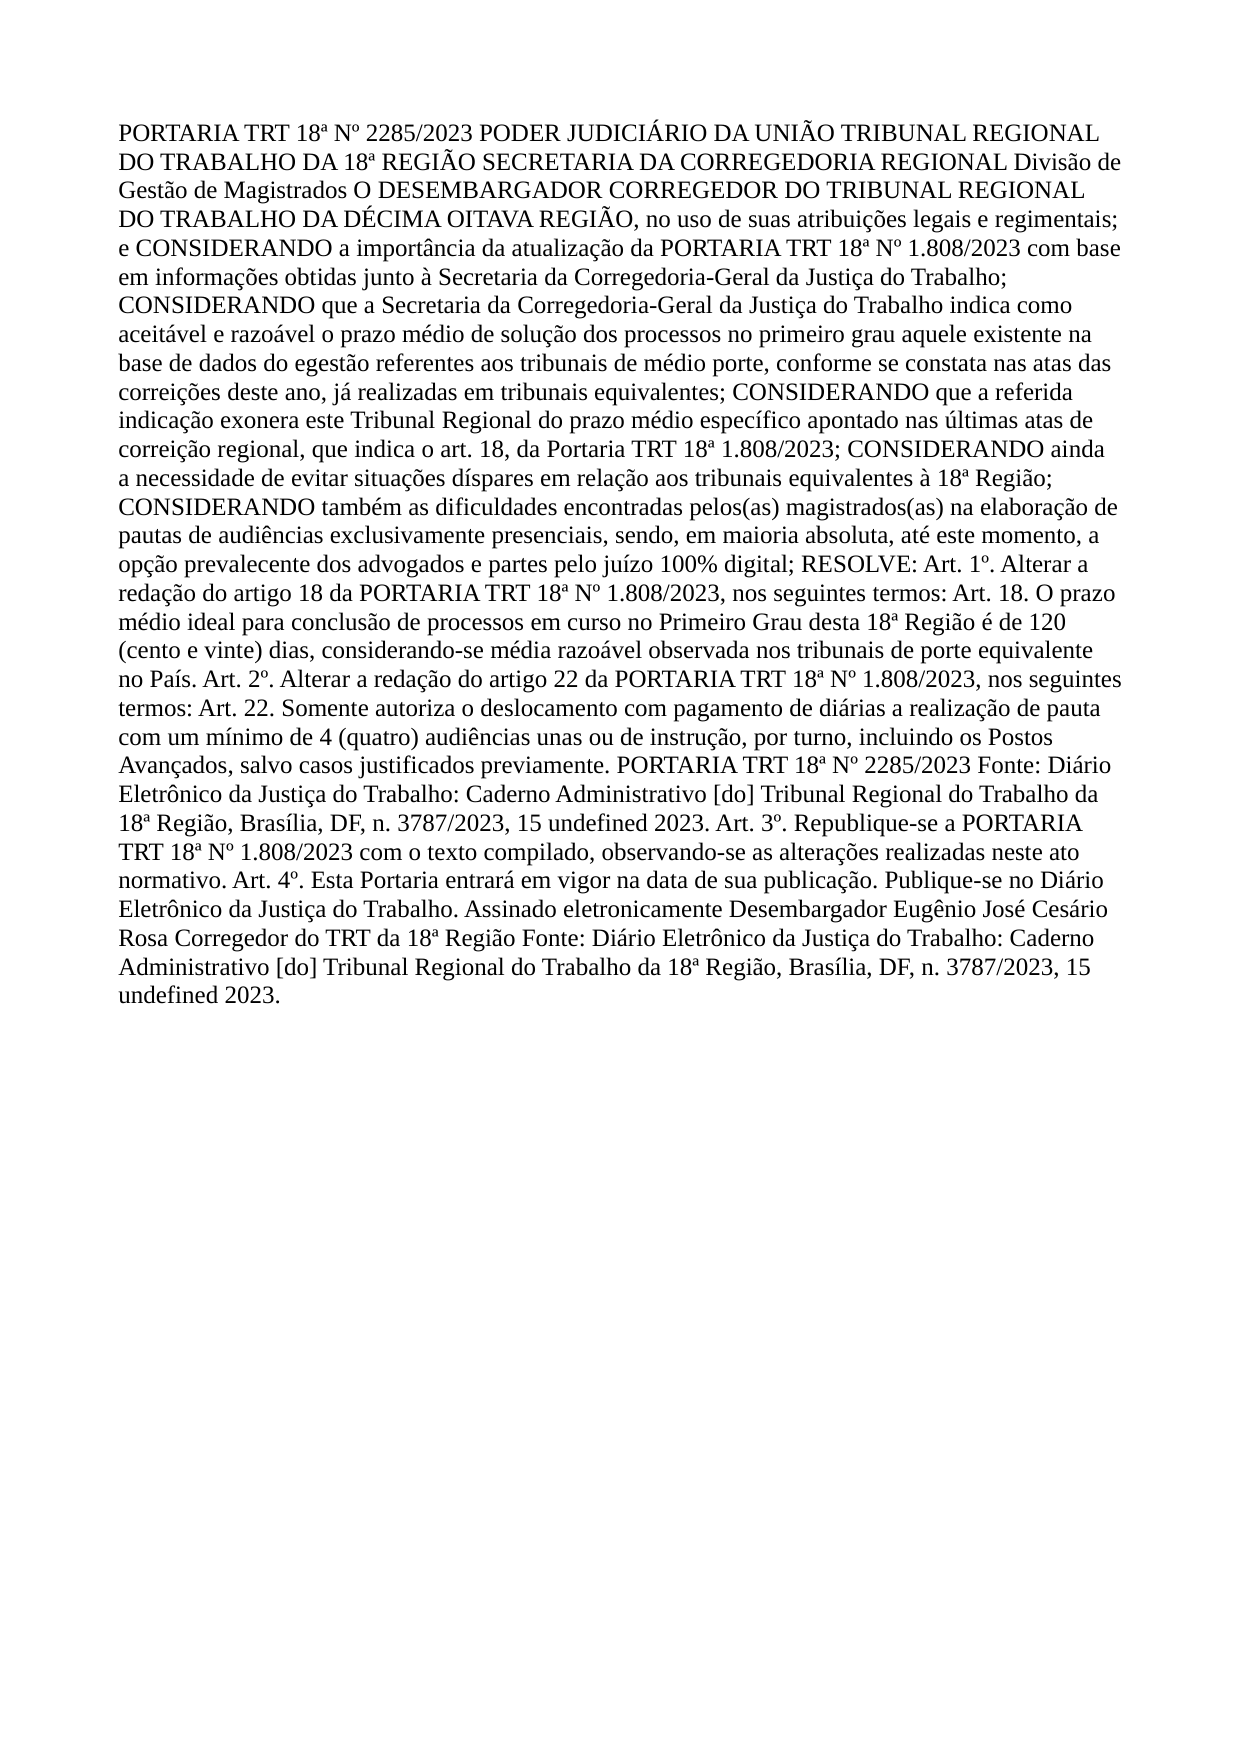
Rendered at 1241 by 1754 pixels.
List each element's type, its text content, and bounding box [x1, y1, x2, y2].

text PORTARIA TRT 18ª Nº 2285/2023 PODER JUDICIÁRIO DA UNIÃO TRIBUNAL REGIONAL DO TRABALHO DA 18ª REGIÃO SECRETARIA DA CORREGEDORIA REGIONAL Divisão de Gestão de Magistrados O DESEMBARGADOR CORREGEDOR DO TRIBUNAL REGIONAL DO TRABALHO DA DÉCIMA OITAVA REGIÃO, no uso de suas atribuições legais e regimentais; e CONSIDERANDO a importância da atualização da PORTARIA TRT 18ª Nº 1.808/2023 com base em informações obtidas junto à Secretaria da Corregedoria-Geral da Justiça do Trabalho; CONSIDERANDO que a Secretaria da Corregedoria-Geral da Justiça do Trabalho indica como aceitável e razoável o prazo médio de solução dos processos no primeiro grau aquele existente na base de dados do egestão referentes aos tribunais de médio porte, conforme se constata nas atas das correições deste ano, já realizadas em tribunais equivalentes; CONSIDERANDO que a referida indicação exonera este Tribunal Regional do prazo médio específico apontado nas últimas atas de correição regional, que indica o art. 18, da Portaria TRT 18ª 1.808/2023; CONSIDERANDO ainda a necessidade de evitar situações díspares em relação aos tribunais equivalentes à 18ª Região; CONSIDERANDO também as dificuldades encontradas pelos(as) magistrados(as) na elaboração de pautas de audiências exclusivamente presenciais, sendo, em maioria absoluta, até este momento, a opção prevalecente dos advogados e partes pelo juízo 100% digital; RESOLVE: Art. 1º. Alterar a redação do artigo 18 da PORTARIA TRT 18ª Nº 1.808/2023, nos seguintes termos: Art. 18. O prazo médio ideal para conclusão de processos em curso no Primeiro Grau desta 18ª Região é de 120 (cento e vinte) dias, considerando-se média razoável observada nos tribunais de porte equivalente no País. Art. 2º. Alterar a redação do artigo 22 da PORTARIA TRT 18ª Nº 1.808/2023, nos seguintes termos: Art. 22. Somente autoriza o deslocamento com pagamento de diárias a realização de pauta com um mínimo de 4 (quatro) audiências unas ou de instrução, por turno, incluindo os Postos Avançados, salvo casos justificados previamente. PORTARIA TRT 18ª Nº 2285/2023 Fonte: Diário Eletrônico da Justiça do Trabalho: Caderno Administrativo [do] Tribunal Regional do Trabalho da 18ª Região, Brasília, DF, n. 3787/2023, 15 undefined 2023. Art. 3º. Republique-se a PORTARIA TRT 18ª Nº 1.808/2023 com o texto compilado, observando-se as alterações realizadas neste ato normativo. Art. 4º. Esta Portaria entrará em vigor na data de sua publicação. Publique-se no Diário Eletrônico da Justiça do Trabalho. Assinado eletronicamente Desembargador Eugênio José Cesário Rosa Corregedor do TRT da 18ª Região Fonte: Diário Eletrônico da Justiça do Trabalho: Caderno Administrativo [do] Tribunal Regional do Trabalho da 18ª Região, Brasília, DF, n. 3787/2023, 15 undefined 2023. [118, 118, 1122, 1009]
